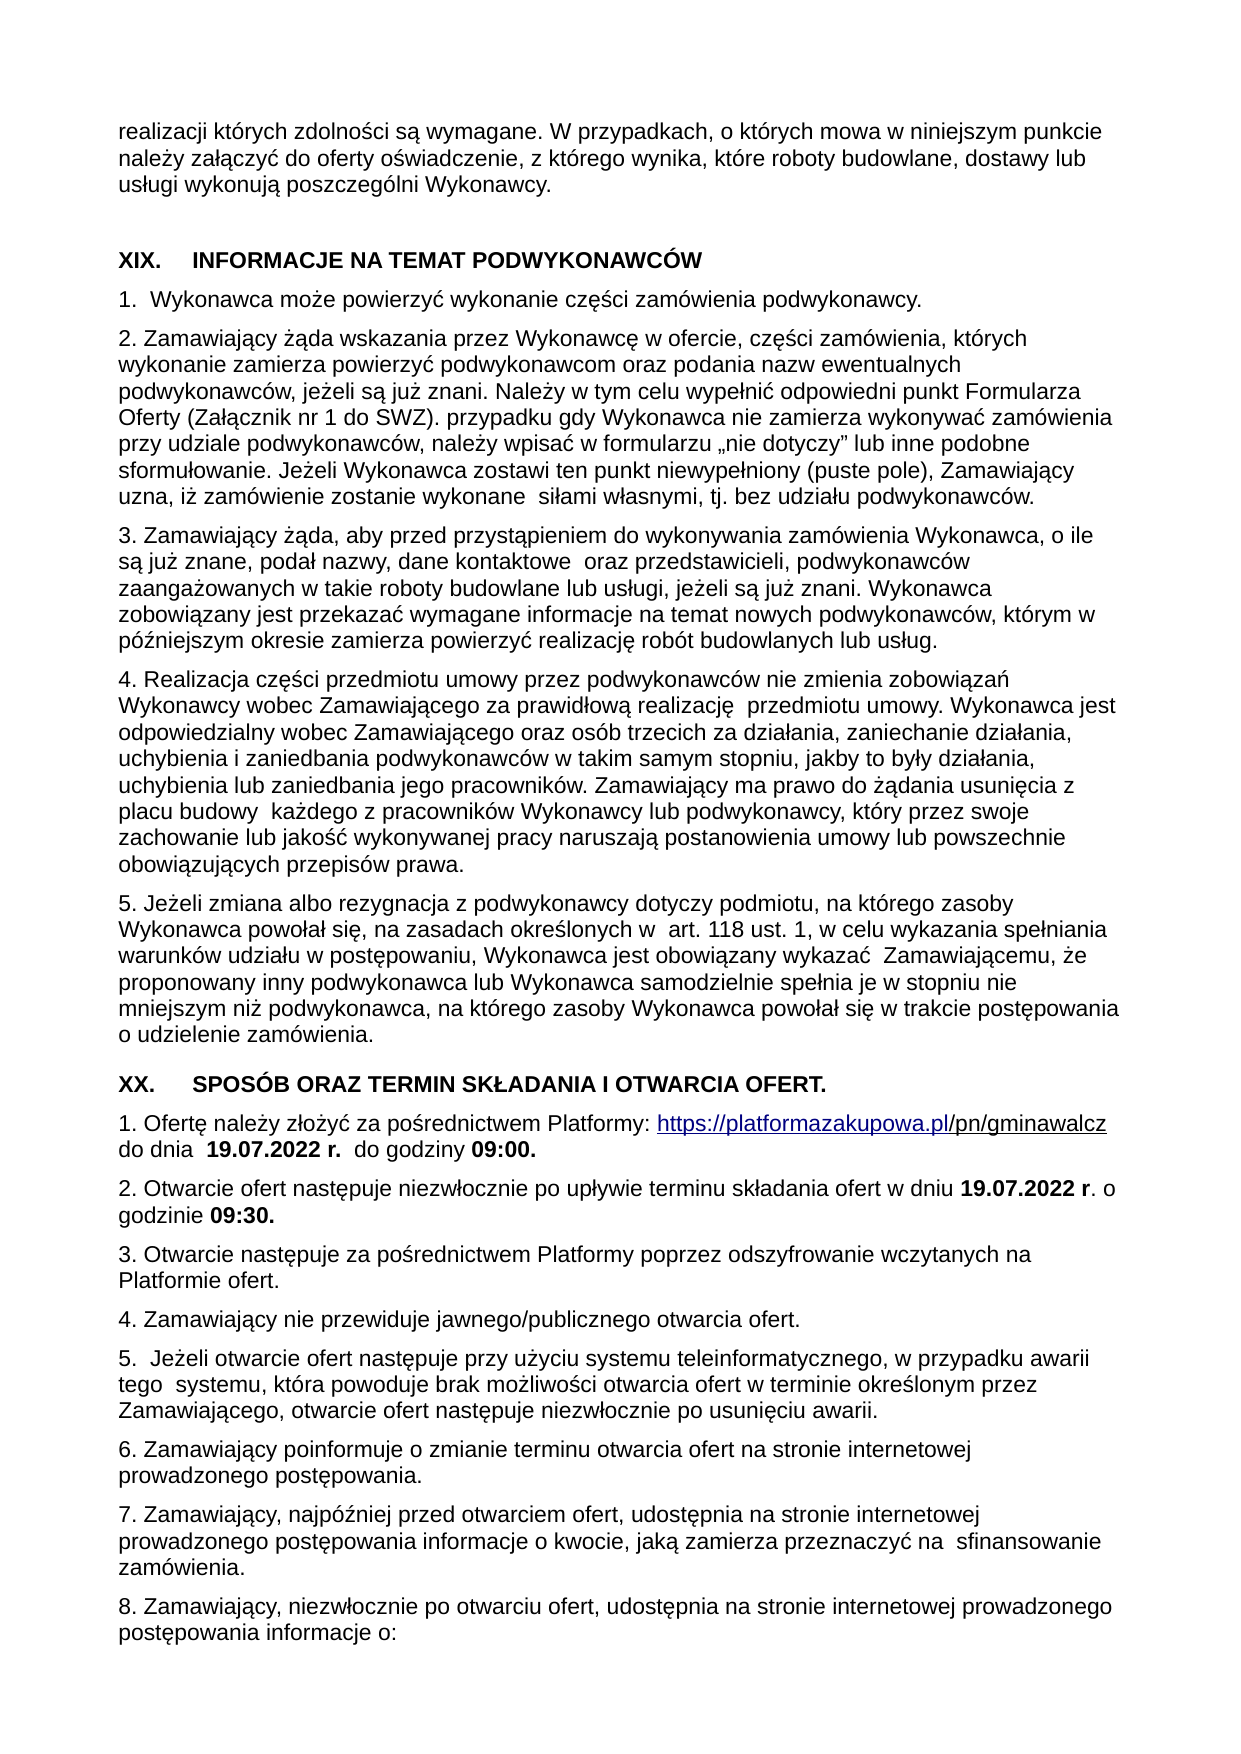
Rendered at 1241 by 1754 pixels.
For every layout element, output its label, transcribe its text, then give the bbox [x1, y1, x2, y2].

text 8. Zamawiający, niezwłocznie po otwarciu ofert, udostępnia na stronie internetowej prowadzonego postępowania informacje o: [118, 1593, 1122, 1646]
text 6. Zamawiający poinformuje o zmianie terminu otwarcia ofert na stronie internetowej prowadzonego postępowania. [118, 1436, 1122, 1489]
text 5. Jeżeli otwarcie ofert następuje przy użyciu systemu teleinformatycznego, w przypadku awarii tego systemu, która powoduje brak możliwości otwarcia ofert w terminie określonym przez Zamawiającego, otwarcie ofert następuje niezwłocznie po usunięciu awarii. [118, 1344, 1122, 1424]
text XIX. INFORMACJE NA TEMAT PODWYKONAWCÓW [118, 247, 1122, 273]
text 3. Zamawiający żąda, aby przed przystąpieniem do wykonywania zamówienia Wykonawca, o ile są już znane, podał nazwy, dane kontaktowe oraz przedstawicieli, podwykonawców zaangażowanych w takie roboty budowlane lub usługi, jeżeli są już znani. Wykonawca zobowiązany jest przekazać wymagane informacje na temat nowych podwykonawców, którym w późniejszym okresie zamierza powierzyć realizację robót budowlanych lub usług. [118, 522, 1122, 654]
text 3. Otwarcie następuje za pośrednictwem Platformy poprzez odszyfrowanie wczytanych na Platformie ofert. [118, 1241, 1122, 1293]
text 4. Realizacja części przedmiotu umowy przez podwykonawców nie zmienia zobowiązań Wykonawcy wobec Zamawiającego za prawidłową realizację przedmiotu umowy. Wykonawca jest odpowiedzialny wobec Zamawiającego oraz osób trzecich za działania, zaniechanie działania, uchybienia i zaniedbania podwykonawców w takim samym stopniu, jakby to były działania, uchybienia lub zaniedbania jego pracowników. Zamawiający ma prawo do żądania usunięcia z placu budowy każdego z pracowników Wykonawcy lub podwykonawcy, który przez swoje zachowanie lub jakość wykonywanej pracy naruszają postanowienia umowy lub powszechnie obowiązujących przepisów prawa. [118, 666, 1122, 877]
text 2. Otwarcie ofert następuje niezwłocznie po upływie terminu składania ofert w dniu 19.07.2022 r. o godzinie 09:30. [118, 1175, 1122, 1228]
text XX. SPOSÓB ORAZ TERMIN SKŁADANIA I OTWARCIA OFERT. [118, 1071, 1122, 1098]
text 4. Zamawiający nie przewiduje jawnego/publicznego otwarcia ofert. [118, 1306, 1122, 1332]
text 7. Zamawiający, najpóźniej przed otwarciem ofert, udostępnia na stronie internetowej prowadzonego postępowania informacje o kwocie, jaką zamierza przeznaczyć na sfinansowanie zamówienia. [118, 1501, 1122, 1580]
text 2. Zamawiający żąda wskazania przez Wykonawcę w ofercie, części zamówienia, których wykonanie zamierza powierzyć podwykonawcom oraz podania nazw ewentualnych podwykonawców, jeżeli są już znani. Należy w tym celu wypełnić odpowiedni punkt Formularza Oferty (Załącznik nr 1 do SWZ). przypadku gdy Wykonawca nie zamierza wykonywać zamówienia przy udziale podwykonawców, należy wpisać w formularzu „nie dotyczy” lub inne podobne sformułowanie. Jeżeli Wykonawca zostawi ten punkt niewypełniony (puste pole), Zamawiający uzna, iż zamówienie zostanie wykonane siłami własnymi, tj. bez udziału podwykonawców. [118, 325, 1122, 509]
text realizacji których zdolności są wymagane. W przypadkach, o których mowa w niniejszym punkcie należy załączyć do oferty oświadczenie, z którego wynika, które roboty budowlane, dostawy lub usługi wykonują poszczególni Wykonawcy. [118, 118, 1122, 197]
text 1. Ofertę należy złożyć za pośrednictwem Platformy: https://platformazakupowa.pl/pn/gminawalcz do dnia 19.07.2022 r. do godziny 09:00. [118, 1110, 1122, 1163]
text 5. Jeżeli zmiana albo rezygnacja z podwykonawcy dotyczy podmiotu, na którego zasoby Wykonawca powołał się, na zasadach określonych w art. 118 ust. 1, w celu wykazania spełniania warunków udziału w postępowaniu, Wykonawca jest obowiązany wykazać Zamawiającemu, że proponowany inny podwykonawca lub Wykonawca samodzielnie spełnia je w stopniu nie mniejszym niż podwykonawca, na którego zasoby Wykonawca powołał się w trakcie postępowania o udzielenie zamówienia. [118, 889, 1122, 1048]
text 1. Wykonawca może powierzyć wykonanie części zamówienia podwykonawcy. [118, 286, 1122, 312]
